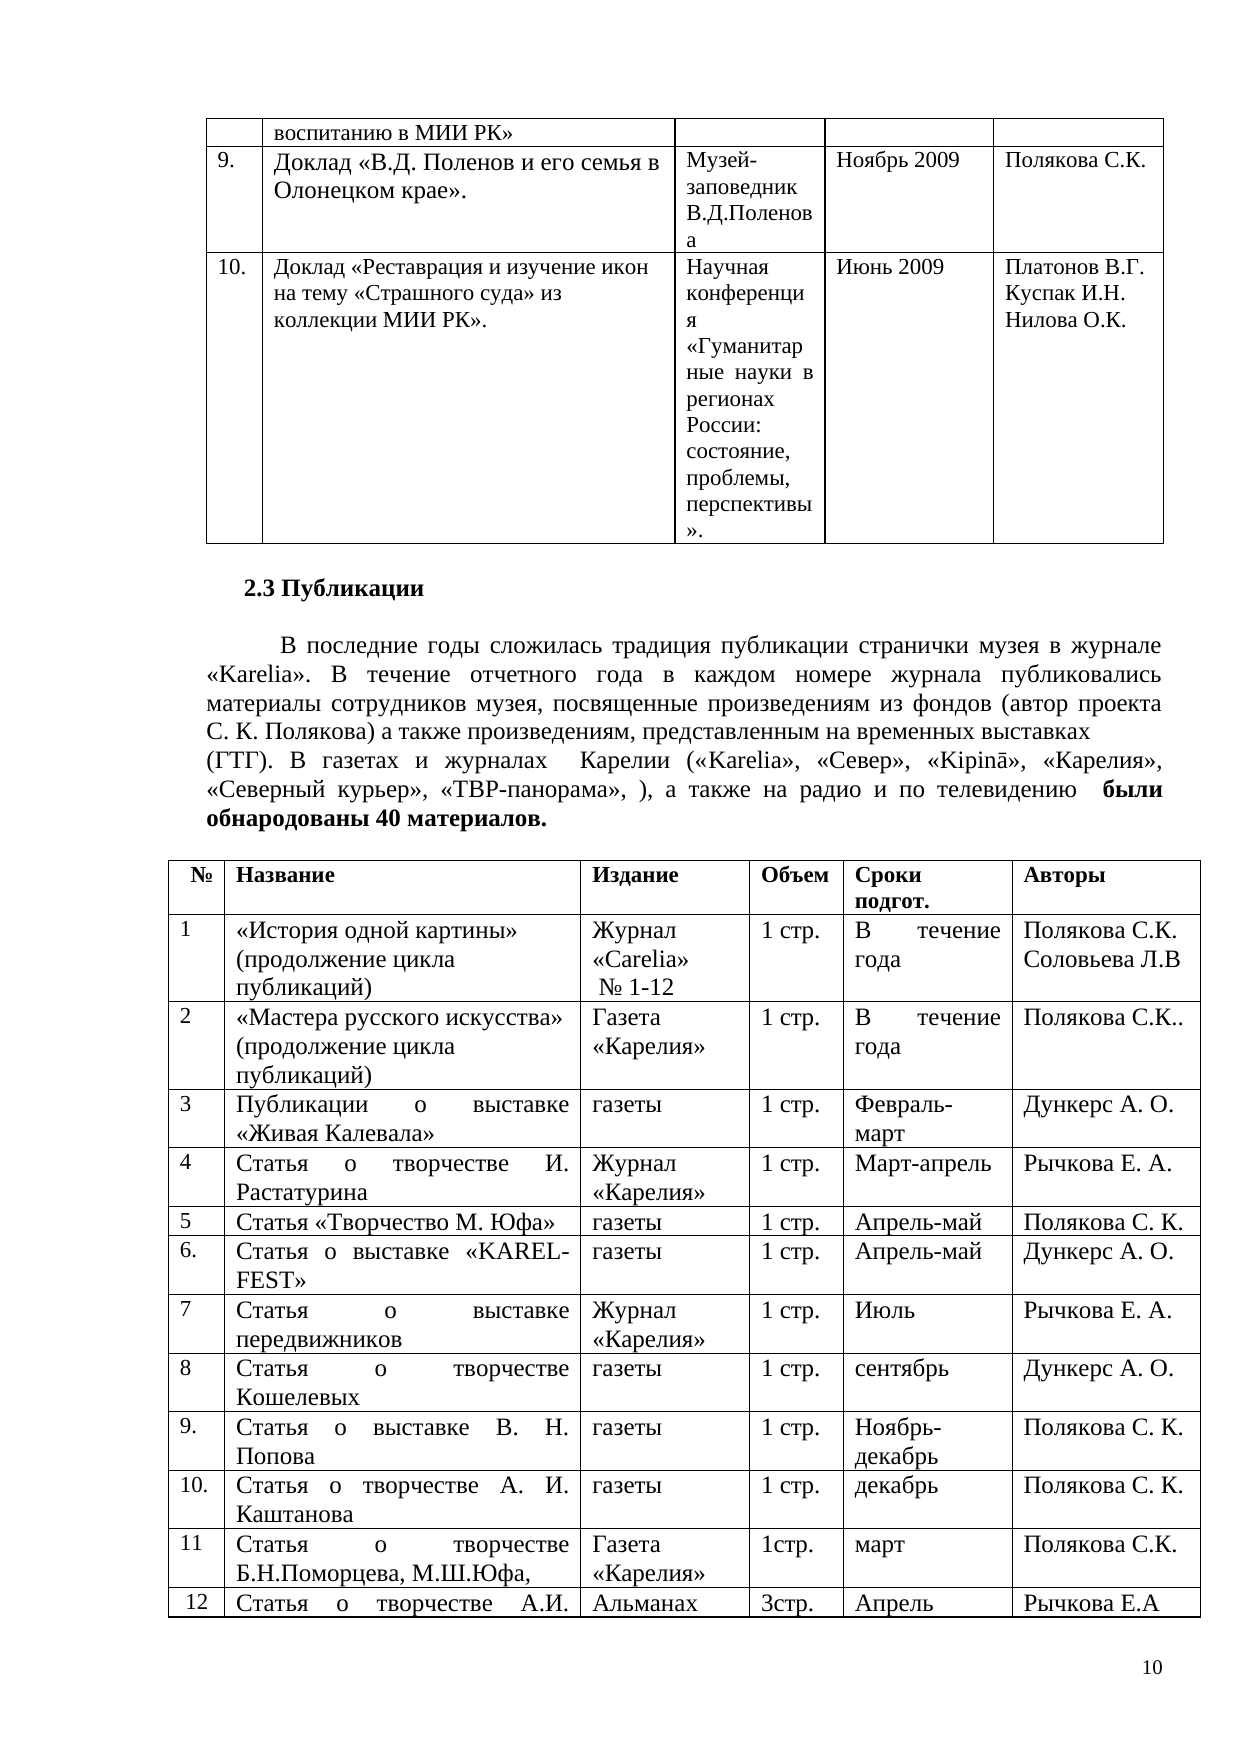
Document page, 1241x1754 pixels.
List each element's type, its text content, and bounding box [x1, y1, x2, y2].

table_header Название [225, 861, 580, 914]
list Публикации [244, 573, 1162, 601]
table_cell декабрь [844, 1471, 1012, 1528]
table_cell [994, 119, 1163, 146]
table_cell «История одной картины» (продолжение цикла публикаций) [225, 915, 580, 1001]
table_cell Статья о творчестве Б.Н.Поморцева, М.Ш.Юфа, [225, 1529, 580, 1587]
table_cell Статья о творчестве И. Растатурина [225, 1148, 580, 1206]
table_cell Апрель [844, 1588, 1012, 1616]
table_cell 1 стр. [750, 1002, 843, 1088]
table_cell Статья о выставке «KAREL-FEST» [225, 1236, 580, 1294]
table_cell Апрель-май [844, 1207, 1012, 1235]
table_cell Доклад «Реставрация и изучение икон на тему «Страшного суда» из коллекции МИИ РК». [263, 253, 674, 543]
table_cell 10. [169, 1471, 224, 1528]
table_cell Рычкова Е.А [1013, 1588, 1200, 1616]
table_cell В течение года [844, 915, 1012, 1001]
table_cell сентябрь [844, 1354, 1012, 1411]
table_cell 3cтр. [750, 1588, 843, 1616]
table_cell Полякова С.К. [994, 147, 1163, 252]
table_cell Журнал «Carelia» № 1-12 [581, 915, 749, 1001]
table_cell 6. [169, 1236, 224, 1294]
table_cell 1 стр. [750, 1236, 843, 1294]
table_cell Рычкова Е. А. [1013, 1295, 1200, 1352]
table_cell 5 [169, 1207, 224, 1235]
table_cell Статья о выставке В. Н. Попова [225, 1412, 580, 1469]
table_cell Полякова С.К.. [1013, 1002, 1200, 1088]
table_cell 9. [169, 1412, 224, 1469]
table_cell Полякова С.К. Соловьева Л.В [1013, 915, 1200, 1001]
table_header Авторы [1013, 861, 1200, 914]
table_cell Рычкова Е. А. [1013, 1148, 1200, 1206]
table_cell 2 [169, 1002, 224, 1088]
table_cell 9. [207, 147, 262, 252]
table_cell Альманах [581, 1588, 749, 1616]
table_cell 1 стр. [750, 1412, 843, 1469]
table_cell 4 [169, 1148, 224, 1206]
table_cell Публикации о выставке «Живая Калевала» [225, 1090, 580, 1147]
table_header Сроки подгот. [844, 861, 1012, 914]
table_cell 1 стр. [750, 1295, 843, 1352]
table_cell 1 [169, 915, 224, 1001]
table_cell 8 [169, 1354, 224, 1411]
text (ГТГ). В газетах и журналах Карелии («Karelia», «Север», «Kipinā», «Карелия», «Северный курьер», «ТВР-панорама», ), а также на радио и по телевидению были обнародованы 40 материалов. [206, 745, 1162, 831]
table_cell Дункерс А. О. [1013, 1236, 1200, 1294]
table_cell Апрель-май [844, 1236, 1012, 1294]
table_cell Июль [844, 1295, 1012, 1352]
table_cell Полякова С. К. [1013, 1471, 1200, 1528]
table_cell Дункерс А. О. [1013, 1354, 1200, 1411]
table_cell 1 стр. [750, 1354, 843, 1411]
table_cell [207, 119, 262, 146]
table_cell Статья о творчестве А.И. [225, 1588, 580, 1616]
table_cell Платонов В.Г. Куспак И.Н. Нилова О.К. [994, 253, 1163, 543]
table_cell 1стр. [750, 1529, 843, 1587]
table_cell Доклад «В.Д. Поленов и его семья в Олонецком крае». [263, 147, 674, 252]
table_cell Статья о творчестве А. И. Каштанова [225, 1471, 580, 1528]
table_cell март [844, 1529, 1012, 1587]
table_cell Полякова С. К. [1013, 1207, 1200, 1235]
table_cell Полякова С. К. [1013, 1412, 1200, 1469]
table_cell Журнал «Карелия» [581, 1148, 749, 1206]
table_cell 7 [169, 1295, 224, 1352]
table_cell [676, 119, 824, 146]
table_cell 12 [169, 1588, 224, 1616]
table_cell воспитанию в МИИ РК» [263, 119, 674, 146]
table_header Объем [750, 861, 843, 914]
table_cell Полякова С.К. [1013, 1529, 1200, 1587]
table_cell 10. [207, 253, 262, 543]
table_cell Дункерс А. О. [1013, 1090, 1200, 1147]
table_cell Статья «Творчество М. Юфа» [225, 1207, 580, 1235]
table_header № [169, 861, 224, 914]
table_cell Научная конференция «Гуманитарные науки в регионах России: состояние, проблемы, перспективы». [676, 253, 824, 543]
table_cell газеты [581, 1207, 749, 1235]
table_cell Февраль-март [844, 1090, 1012, 1147]
table_cell В течение года [844, 1002, 1012, 1088]
table_cell 1 стр. [750, 1471, 843, 1528]
table_cell Журнал «Карелия» [581, 1295, 749, 1352]
table_cell «Мастера русского искусства» (продолжение цикла публикаций) [225, 1002, 580, 1088]
table_cell 11 [169, 1529, 224, 1587]
text В последние годы сложилась традиция публикации странички музея в журнале «Karelia». В течение отчетного года в каждом номере журнала публиковались материалы сотрудников музея, посвященные произведениям из фондов (автор проекта С. К. Полякова) а также произведениям, представленным на временных выставках [206, 630, 1162, 745]
table_cell Июнь 2009 [826, 253, 993, 543]
table_header Издание [581, 861, 749, 914]
table_cell газеты [581, 1412, 749, 1469]
table_cell газеты [581, 1236, 749, 1294]
table_cell 3 [169, 1090, 224, 1147]
table_cell Ноябрь 2009 [826, 147, 993, 252]
table_cell 1 стр. [750, 1207, 843, 1235]
table_cell Газета «Карелия» [581, 1002, 749, 1088]
table_cell газеты [581, 1354, 749, 1411]
table_cell 1 стр. [750, 1090, 843, 1147]
table_cell газеты [581, 1471, 749, 1528]
table_cell Март-апрель [844, 1148, 1012, 1206]
table_cell Газета «Карелия» [581, 1529, 749, 1587]
table_cell Музей-заповедник В.Д.Поленова [676, 147, 824, 252]
table_cell [826, 119, 993, 146]
table_cell 1 стр. [750, 915, 843, 1001]
table_cell Статья о выставке передвижников [225, 1295, 580, 1352]
table_cell Ноябрь-декабрь [844, 1412, 1012, 1469]
table_cell Статья о творчестве Кошелевых [225, 1354, 580, 1411]
table_cell 1 стр. [750, 1148, 843, 1206]
table_cell газеты [581, 1090, 749, 1147]
